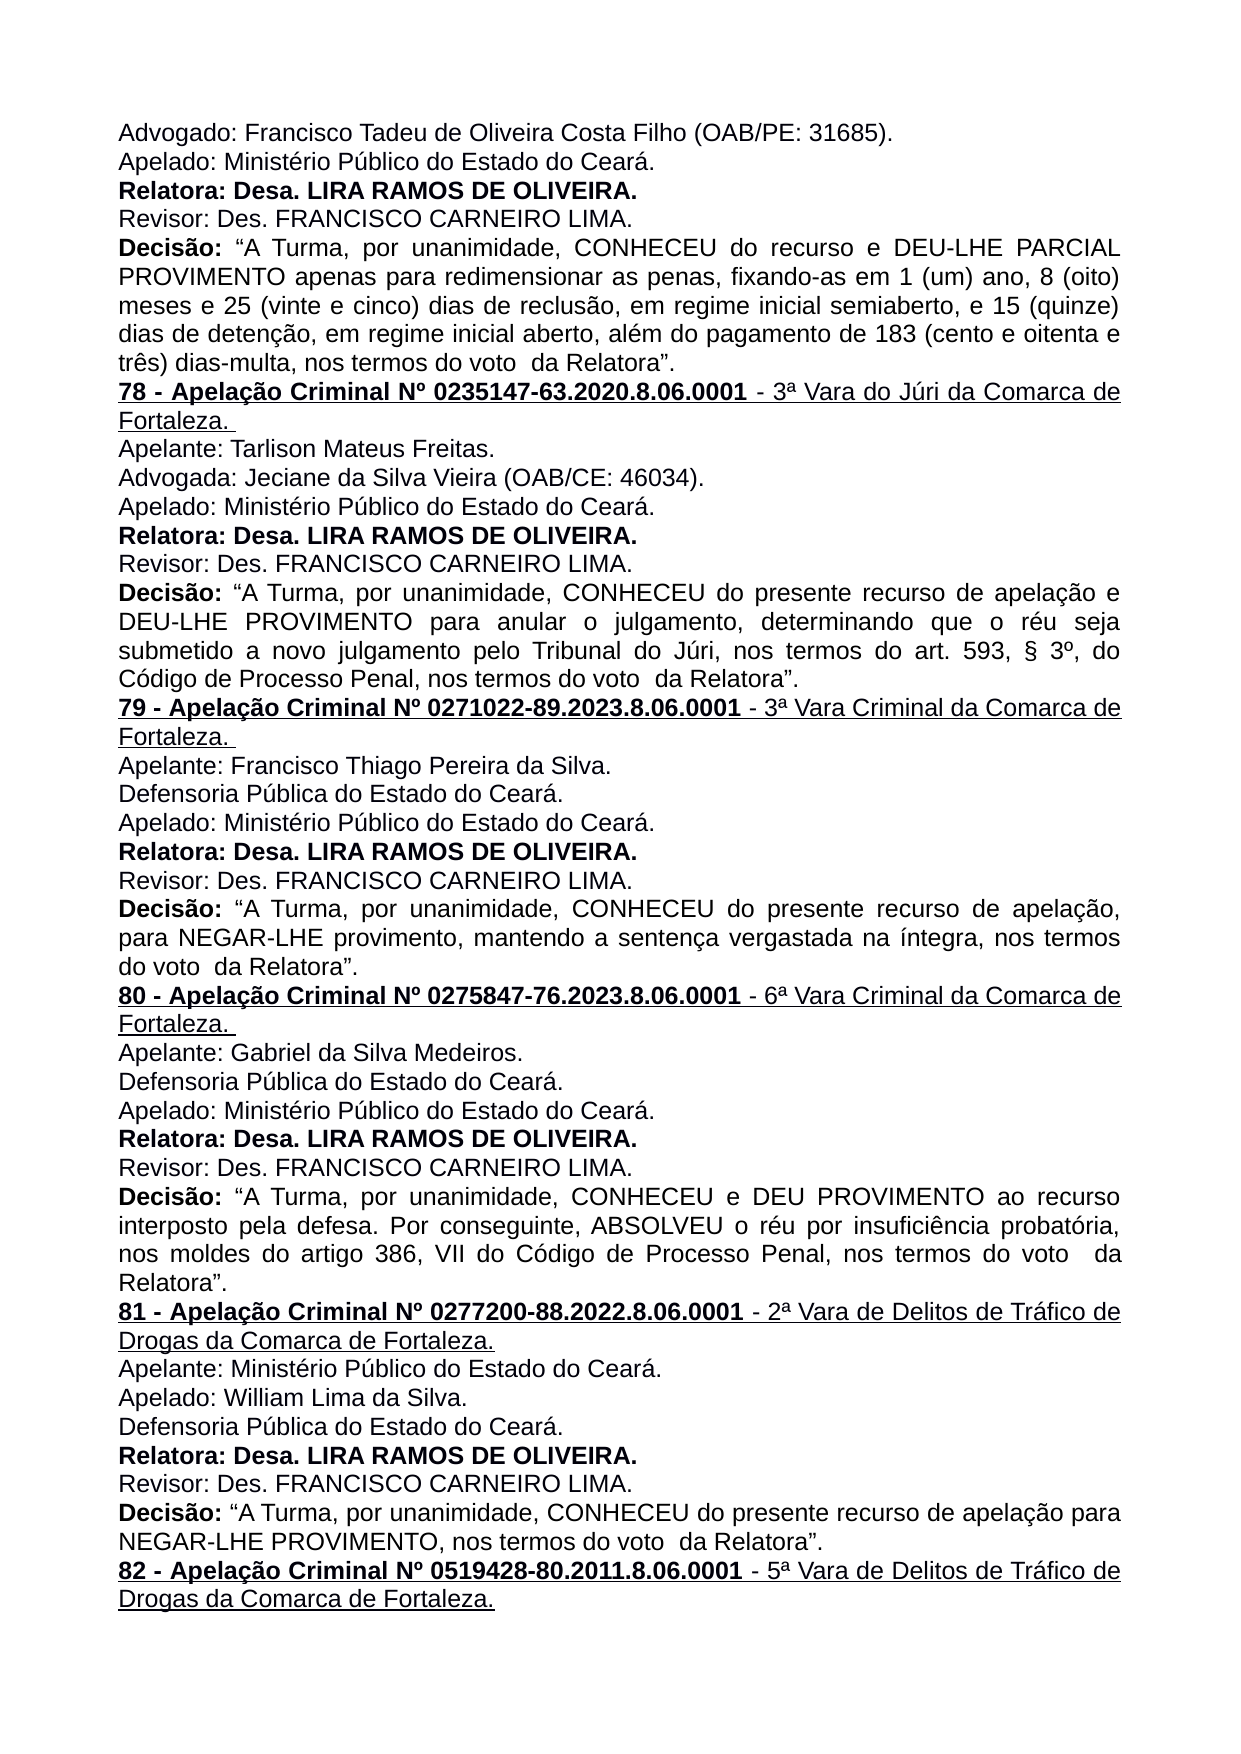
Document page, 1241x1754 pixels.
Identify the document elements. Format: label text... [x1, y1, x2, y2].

text Decisão: “A Turma, por unanimidade, CONHECEU e DEU PROVIMENTO ao recurso interposto pela defesa. Por conseguinte, ABSOLVEU o réu por insuficiência probatória, nos moldes do artigo 386, VII do Código de Processo Penal, nos termos do voto da Relatora”. [118, 1182, 1122, 1297]
text Revisor: Des. FRANCISCO CARNEIRO LIMA. [118, 549, 1122, 578]
text Advogado: Francisco Tadeu de Oliveira Costa Filho (OAB/PE: 31685). [118, 118, 1122, 147]
text Fortaleza. [118, 719, 1122, 751]
text Apelante: Tarlison Mateus Freitas. [118, 434, 1122, 463]
text Relatora: Desa. LIRA RAMOS DE OLIVEIRA. [118, 521, 1122, 549]
text Decisão: “A Turma, por unanimidade, CONHECEU do presente recurso de apelação para NEGAR-LHE PROVIMENTO, nos termos do voto da Relatora”. [118, 1498, 1122, 1556]
text 82 - Apelação Criminal Nº 0519428-80.2011.8.06.0001 - 5ª Vara de Delitos de Tráfico de Drogas da Comarca de Fortaleza. [118, 1556, 1122, 1613]
text Decisão: “A Turma, por unanimidade, CONHECEU do recurso e DEU-LHE PARCIAL PROVIMENTO apenas para redimensionar as penas, fixando-as em 1 (um) ano, 8 (oito) meses e 25 (vinte e cinco) dias de reclusão, em regime inicial semiaberto, e 15 (quinze) dias de detenção, em regime inicial aberto, além do pagamento de 183 (cento e oitenta e três) dias-multa, nos termos do voto da Relatora”. [118, 233, 1122, 377]
text Apelado: Ministério Público do Estado do Ceará. [118, 492, 1122, 521]
text Revisor: Des. FRANCISCO CARNEIRO LIMA. [118, 866, 1122, 894]
text Decisão: “A Turma, por unanimidade, CONHECEU do presente recurso de apelação e DEU-LHE PROVIMENTO para anular o julgamento, determinando que o réu seja submetido a novo julgamento pelo Tribunal do Júri, nos termos do art. 593, § 3º, do Código de Processo Penal, nos termos do voto da Relatora”. [118, 578, 1122, 693]
text Relatora: Desa. LIRA RAMOS DE OLIVEIRA. [118, 837, 1122, 866]
text Defensoria Pública do Estado do Ceará. [118, 779, 1122, 808]
text Relatora: Desa. LIRA RAMOS DE OLIVEIRA. [118, 1441, 1122, 1469]
text Revisor: Des. FRANCISCO CARNEIRO LIMA. [118, 204, 1122, 233]
text Apelado: Ministério Público do Estado do Ceará. [118, 1096, 1122, 1124]
text Apelante: Francisco Thiago Pereira da Silva. [118, 751, 1122, 779]
text Apelado: William Lima da Silva. [118, 1383, 1122, 1412]
text Revisor: Des. FRANCISCO CARNEIRO LIMA. [118, 1153, 1122, 1182]
text 79 - Apelação Criminal Nº 0271022-89.2023.8.06.0001 - 3ª Vara Criminal da Comarca de [118, 693, 1122, 718]
text Apelado: Ministério Público do Estado do Ceará. [118, 147, 1122, 176]
text Apelado: Ministério Público do Estado do Ceará. [118, 808, 1122, 837]
text Relatora: Desa. LIRA RAMOS DE OLIVEIRA. [118, 176, 1122, 204]
text 81 - Apelação Criminal Nº 0277200-88.2022.8.06.0001 - 2ª Vara de Delitos de Tráfico de Drogas da Comarca de Fortaleza. [118, 1297, 1122, 1354]
text 78 - Apelação Criminal Nº 0235147-63.2020.8.06.0001 - 3ª Vara do Júri da Comarca de Fortaleza. [118, 377, 1122, 434]
text Defensoria Pública do Estado do Ceará. [118, 1067, 1122, 1096]
text Apelante: Ministério Público do Estado do Ceará. [118, 1354, 1122, 1383]
text Defensoria Pública do Estado do Ceará. [118, 1412, 1122, 1441]
text Fortaleza. [118, 1007, 1122, 1038]
text Apelante: Gabriel da Silva Medeiros. [118, 1038, 1122, 1067]
text Relatora: Desa. LIRA RAMOS DE OLIVEIRA. [118, 1124, 1122, 1153]
text Revisor: Des. FRANCISCO CARNEIRO LIMA. [118, 1469, 1122, 1498]
text Decisão: “A Turma, por unanimidade, CONHECEU do presente recurso de apelação, para NEGAR-LHE provimento, mantendo a sentença vergastada na íntegra, nos termos do voto da Relatora”. [118, 894, 1122, 981]
text 80 - Apelação Criminal Nº 0275847-76.2023.8.06.0001 - 6ª Vara Criminal da Comarca de [118, 981, 1122, 1006]
text Advogada: Jeciane da Silva Vieira (OAB/CE: 46034). [118, 463, 1122, 492]
